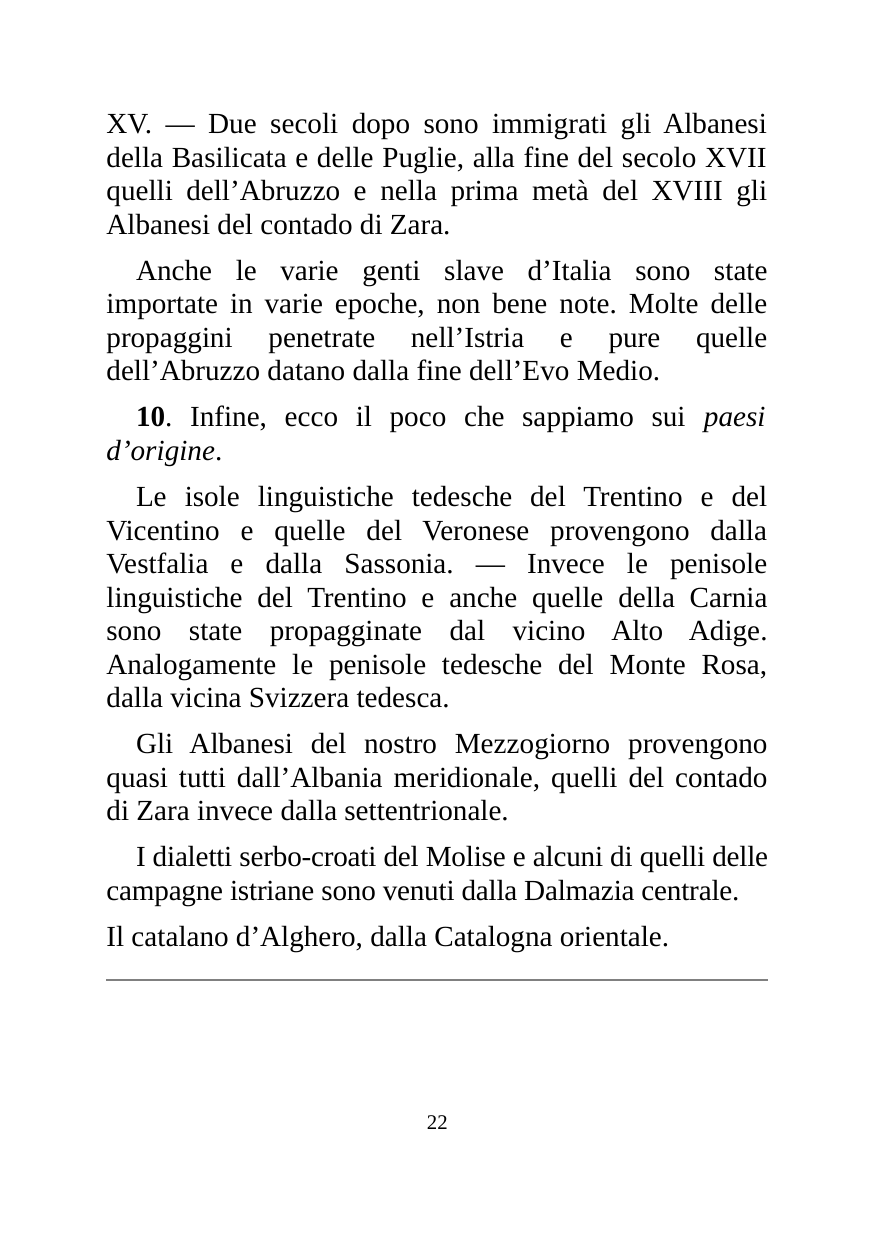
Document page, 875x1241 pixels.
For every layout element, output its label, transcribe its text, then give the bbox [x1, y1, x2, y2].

text Il catalano d’Alghero, dalla Catalogna orientale. [106, 919, 768, 953]
text Anche le varie genti slave d’Italia sono state importate in varie epoche, non bene note. Molte delle propaggini penetrate nell’Istria e pure quelle dell’Abruzzo datano dalla fine dell’Evo Medio. [106, 253, 768, 387]
text XV. — Due secoli dopo sono immigrati gli Albanesi della Basilicata e delle Puglie, alla fine del secolo XVII quelli dell’Abruzzo e nella prima metà del XVIII gli Albanesi del contado di Zara. [106, 106, 768, 240]
text Gli Albanesi del nostro Mezzogiorno provengono quasi tutti dall’Albania meridionale, quelli del contado di Zara invece dalla settentrionale. [106, 726, 768, 827]
text Le isole linguistiche tedesche del Trentino e del Vicentino e quelle del Veronese provengono dalla Vestfalia e dalla Sassonia. — Invece le penisole linguistiche del Trentino e anche quelle della Carnia sono state propagginate dal vicino Alto Adige. Analogamente le penisole tedesche del Monte Rosa, dalla vicina Svizzera tedesca. [106, 479, 768, 714]
text 10. Infine, ecco il poco che sappiamo sui paesi d’origine. [106, 399, 768, 467]
text I dialetti serbo-croati del Molise e alcuni di quelli delle campagne istriane sono venuti dalla Dalmazia centrale. [106, 839, 768, 907]
